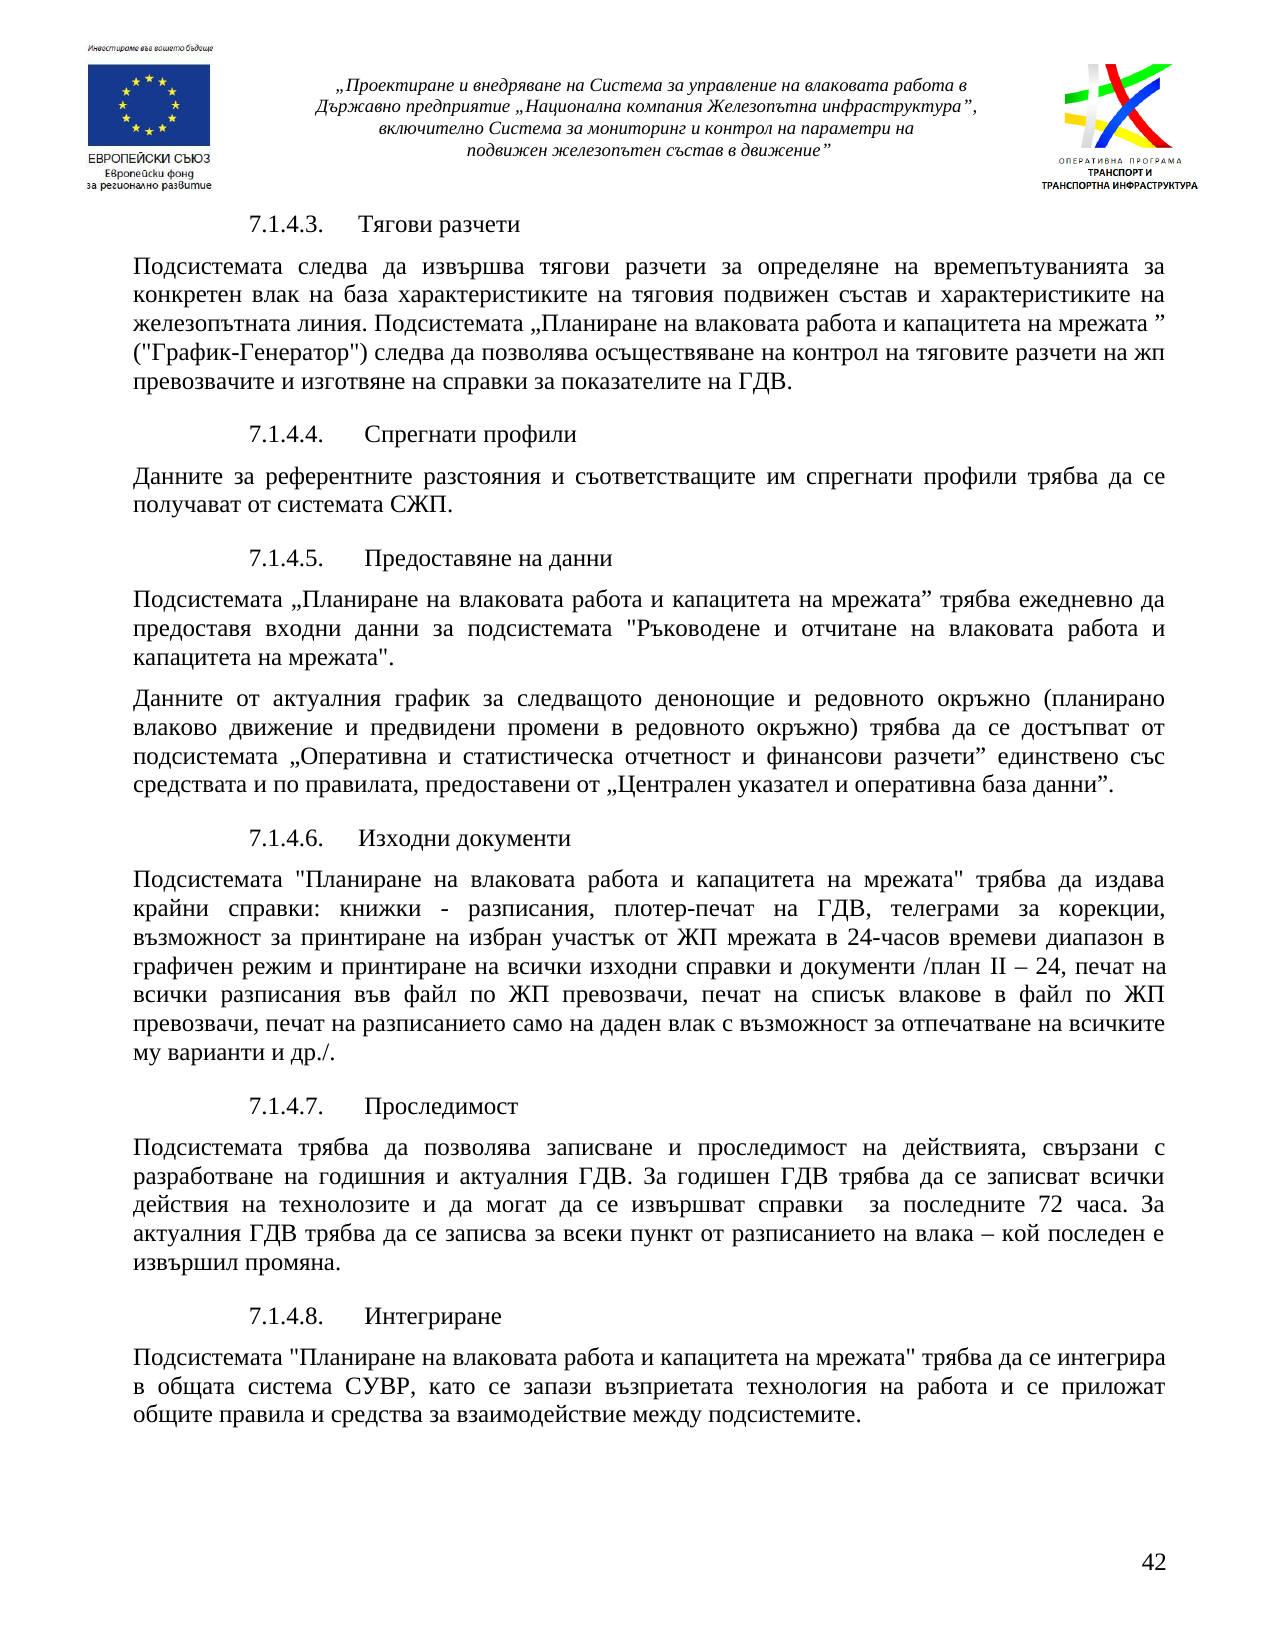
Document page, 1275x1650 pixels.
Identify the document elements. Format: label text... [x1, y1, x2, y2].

subtitle Интегриране [133, 1301, 1167, 1329]
subtitle Тягови разчети [133, 209, 1167, 238]
subtitle Предоставяне на данни [133, 543, 1167, 572]
text Подсистемата "Планиране на влаковата работа и капацитета на мрежата" трябва да издава крайни справки: книжки - разписания, плотер-печат на ГДВ, телеграми за корекции, възможност за принтиране на избран участък от ЖП мрежата в 24-часов времеви диапазон в графичен режим и принтиране на всички изходни справки и документи /план II – 24, печат на всички разписания във файл по ЖП превозвачи, печат на списък влакове в файл по ЖП превозвачи, печат на разписанието само на даден влак с възможност за отпечатване на всичките му варианти и др./. [133, 864, 1167, 1066]
subtitle Спрегнати профили [133, 419, 1167, 448]
subtitle Проследимост [133, 1091, 1167, 1119]
text Данните от актуалния график за следващото денонощие и редовното окръжно (планирано влаково движение и предвидени промени в редовното окръжно) трябва да се достъпват от подсистемата „Оперативна и статистическа отчетност и финансови разчети” единствено със средствата и по правилата, предоставени от „Централен указател и оперативна база данни”. [133, 683, 1167, 798]
text Данните за референтните разстояния и съответстващите им спрегнати профили трябва да се получават от системата СЖП. [133, 461, 1167, 518]
text Подсистемата "Планиране на влаковата работа и капацитета на мрежата" трябва да се интегрира в общата система СУВР, като се запази възприетата технология на работа и се приложат общите правила и средства за взаимодействие между подсистемите. [133, 1342, 1167, 1428]
text Подсистемата трябва да позволява записване и проследимост на действията, свързани с разработване на годишния и актуалния ГДВ. За годишен ГДВ трябва да се записват всички действия на технолозите и да могат да се извършват справки за последните 72 часа. За актуалния ГДВ трябва да се записва за всеки пункт от разписанието на влака – кой последен е извършил промяна. [133, 1132, 1167, 1276]
subtitle Подсистемата „Планиране на влаковата работа и капацитета на мрежата” трябва ежедневно да предоставя входни данни за подсистемата "Ръководене и отчитане на влаковата работа и капацитета на мрежата". [133, 584, 1167, 671]
subtitle Подсистемата следва да извършва тягови разчети за определяне на времепътуванията за конкретен влак на база характеристиките на тяговия подвижен състав и характеристиките на железопътната линия. Подсистемата „Планиране на влаковата работа и капацитета на мрежата ” ("График-Генератор") следва да позволява осъществяване на контрол на тяговите разчети на жп превозвачите и изготвяне на справки за показателите на ГДВ. [133, 251, 1167, 394]
subtitle Изходни документи [133, 823, 1167, 852]
